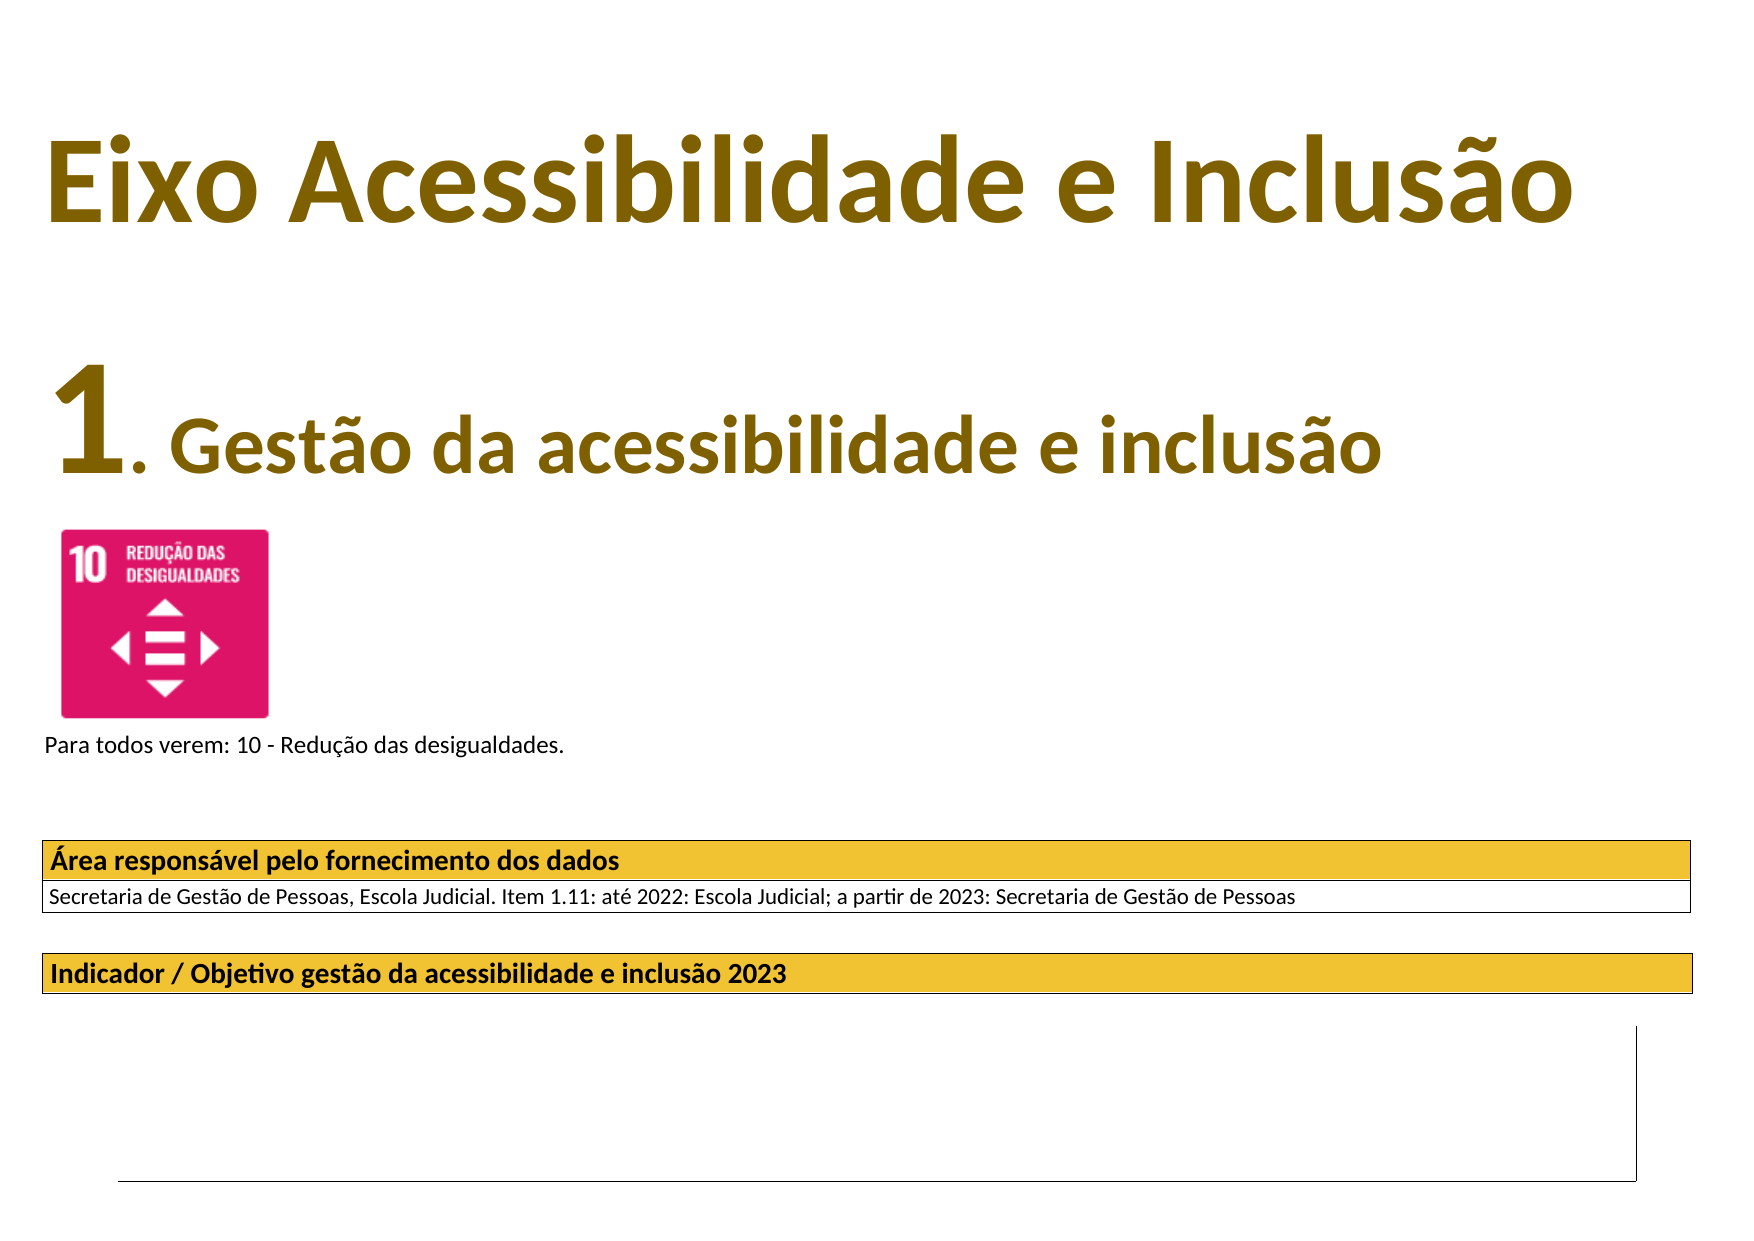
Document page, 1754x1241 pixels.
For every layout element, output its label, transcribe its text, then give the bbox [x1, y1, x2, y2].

text 1. Gestão da acessibilidade e inclusão [44, 312, 1636, 515]
table_header Área responsável pelo fornecimento dos dados [43, 841, 1690, 879]
table_cell Secretaria de Gestão de Pessoas, Escola Judicial. Item 1.11: até 2022: Escola Judicial; a partir de 2023: Secretaria de Gestão de Pessoas [43, 881, 1690, 912]
text Para todos verem: 10 - Redução das desigualdades. [44, 730, 1712, 760]
table_header Indicador / Objetivo gestão da acessibilidade e inclusão 2023 [43, 954, 1692, 992]
text Eixo Acessibilidade e Inclusão [44, 101, 1636, 253]
